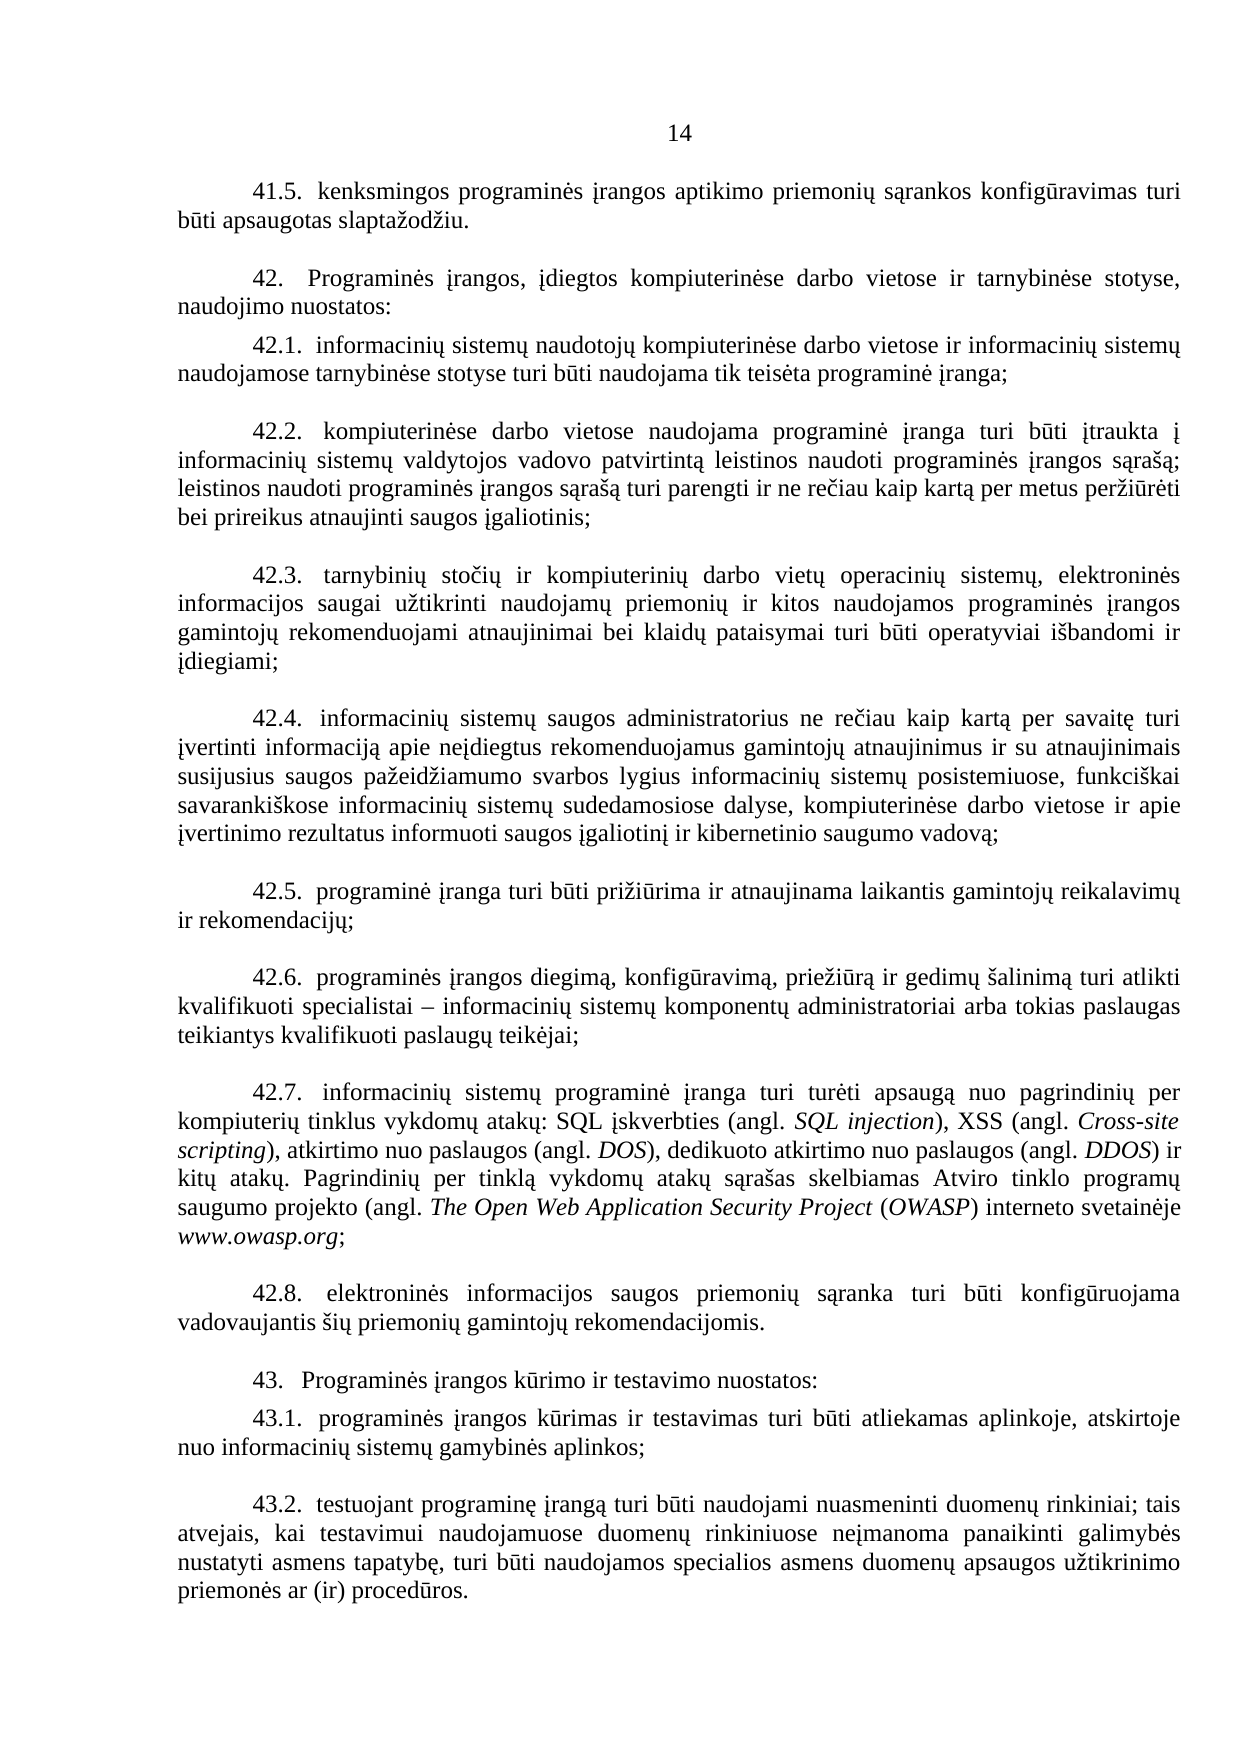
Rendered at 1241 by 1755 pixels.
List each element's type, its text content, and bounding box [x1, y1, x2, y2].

text 43. Programinės įrangos kūrimo ir testavimo nuostatos: [177, 1365, 1181, 1393]
text 42.5. programinė įranga turi būti prižiūrima ir atnaujinama laikantis gamintojų reikalavimų ir rekomendacijų; [177, 876, 1181, 933]
text 42.2. kompiuterinėse darbo vietose naudojama programinė įranga turi būti įtraukta į informacinių sistemų valdytojos vadovo patvirtintą leistinos naudoti programinės įrangos sąrašą; leistinos naudoti programinės įrangos sąrašą turi parengti ir ne rečiau kaip kartą per metus peržiūrėti bei prireikus atnaujinti saugos įgaliotinis; [177, 416, 1181, 531]
text 42.1. informacinių sistemų naudotojų kompiuterinėse darbo vietose ir informacinių sistemų naudojamose tarnybinėse stotyse turi būti naudojama tik teisėta programinė įranga; [177, 330, 1181, 387]
text 42.4. informacinių sistemų saugos administratorius ne rečiau kaip kartą per savaitę turi įvertinti informaciją apie neįdiegtus rekomenduojamus gamintojų atnaujinimus ir su atnaujinimais susijusius saugos pažeidžiamumo svarbos lygius informacinių sistemų posistemiuose, funkciškai savarankiškose informacinių sistemų sudedamosiose dalyse, kompiuterinėse darbo vietose ir apie įvertinimo rezultatus informuoti saugos įgaliotinį ir kibernetinio saugumo vadovą; [177, 703, 1181, 847]
text 42.6. programinės įrangos diegimą, konfigūravimą, priežiūrą ir gedimų šalinimą turi atlikti kvalifikuoti specialistai – informacinių sistemų komponentų administratoriai arba tokias paslaugas teikiantys kvalifikuoti paslaugų teikėjai; [177, 962, 1181, 1048]
text 42.8. elektroninės informacijos saugos priemonių sąranka turi būti konfigūruojama vadovaujantis šių priemonių gamintojų rekomendacijomis. [177, 1278, 1181, 1336]
text 42. Programinės įrangos, įdiegtos kompiuterinėse darbo vietose ir tarnybinėse stotyse, naudojimo nuostatos: [177, 263, 1181, 320]
text 41.5. kenksmingos programinės įrangos aptikimo priemonių sąrankos konfigūravimas turi būti apsaugotas slaptažodžiu. [177, 176, 1181, 234]
text 43.2. testuojant programinę įrangą turi būti naudojami nuasmeninti duomenų rinkiniai; tais atvejais, kai testavimui naudojamuose duomenų rinkiniuose neįmanoma panaikinti galimybės nustatyti asmens tapatybę, turi būti naudojamos specialios asmens duomenų apsaugos užtikrinimo priemonės ar (ir) procedūros. [177, 1489, 1181, 1604]
text 42.3. tarnybinių stočių ir kompiuterinių darbo vietų operacinių sistemų, elektroninės informacijos saugai užtikrinti naudojamų priemonių ir kitos naudojamos programinės įrangos gamintojų rekomenduojami atnaujinimai bei klaidų pataisymai turi būti operatyviai išbandomi ir įdiegiami; [177, 560, 1181, 675]
text 43.1. programinės įrangos kūrimas ir testavimas turi būti atliekamas aplinkoje, atskirtoje nuo informacinių sistemų gamybinės aplinkos; [177, 1403, 1181, 1461]
text 42.7. informacinių sistemų programinė įranga turi turėti apsaugą nuo pagrindinių per kompiuterių tinklus vykdomų atakų: SQL įskverbties (angl. SQL injection), XSS (angl. Cross-site scripting), atkirtimo nuo paslaugos (angl. DOS), dedikuoto atkirtimo nuo paslaugos (angl. DDOS) ir kitų atakų. Pagrindinių per tinklą vykdomų atakų sąrašas skelbiamas Atviro tinklo programų saugumo projekto (angl. The Open Web Application Security Project (OWASP) interneto svetainėje www.owasp.org; [177, 1077, 1181, 1250]
